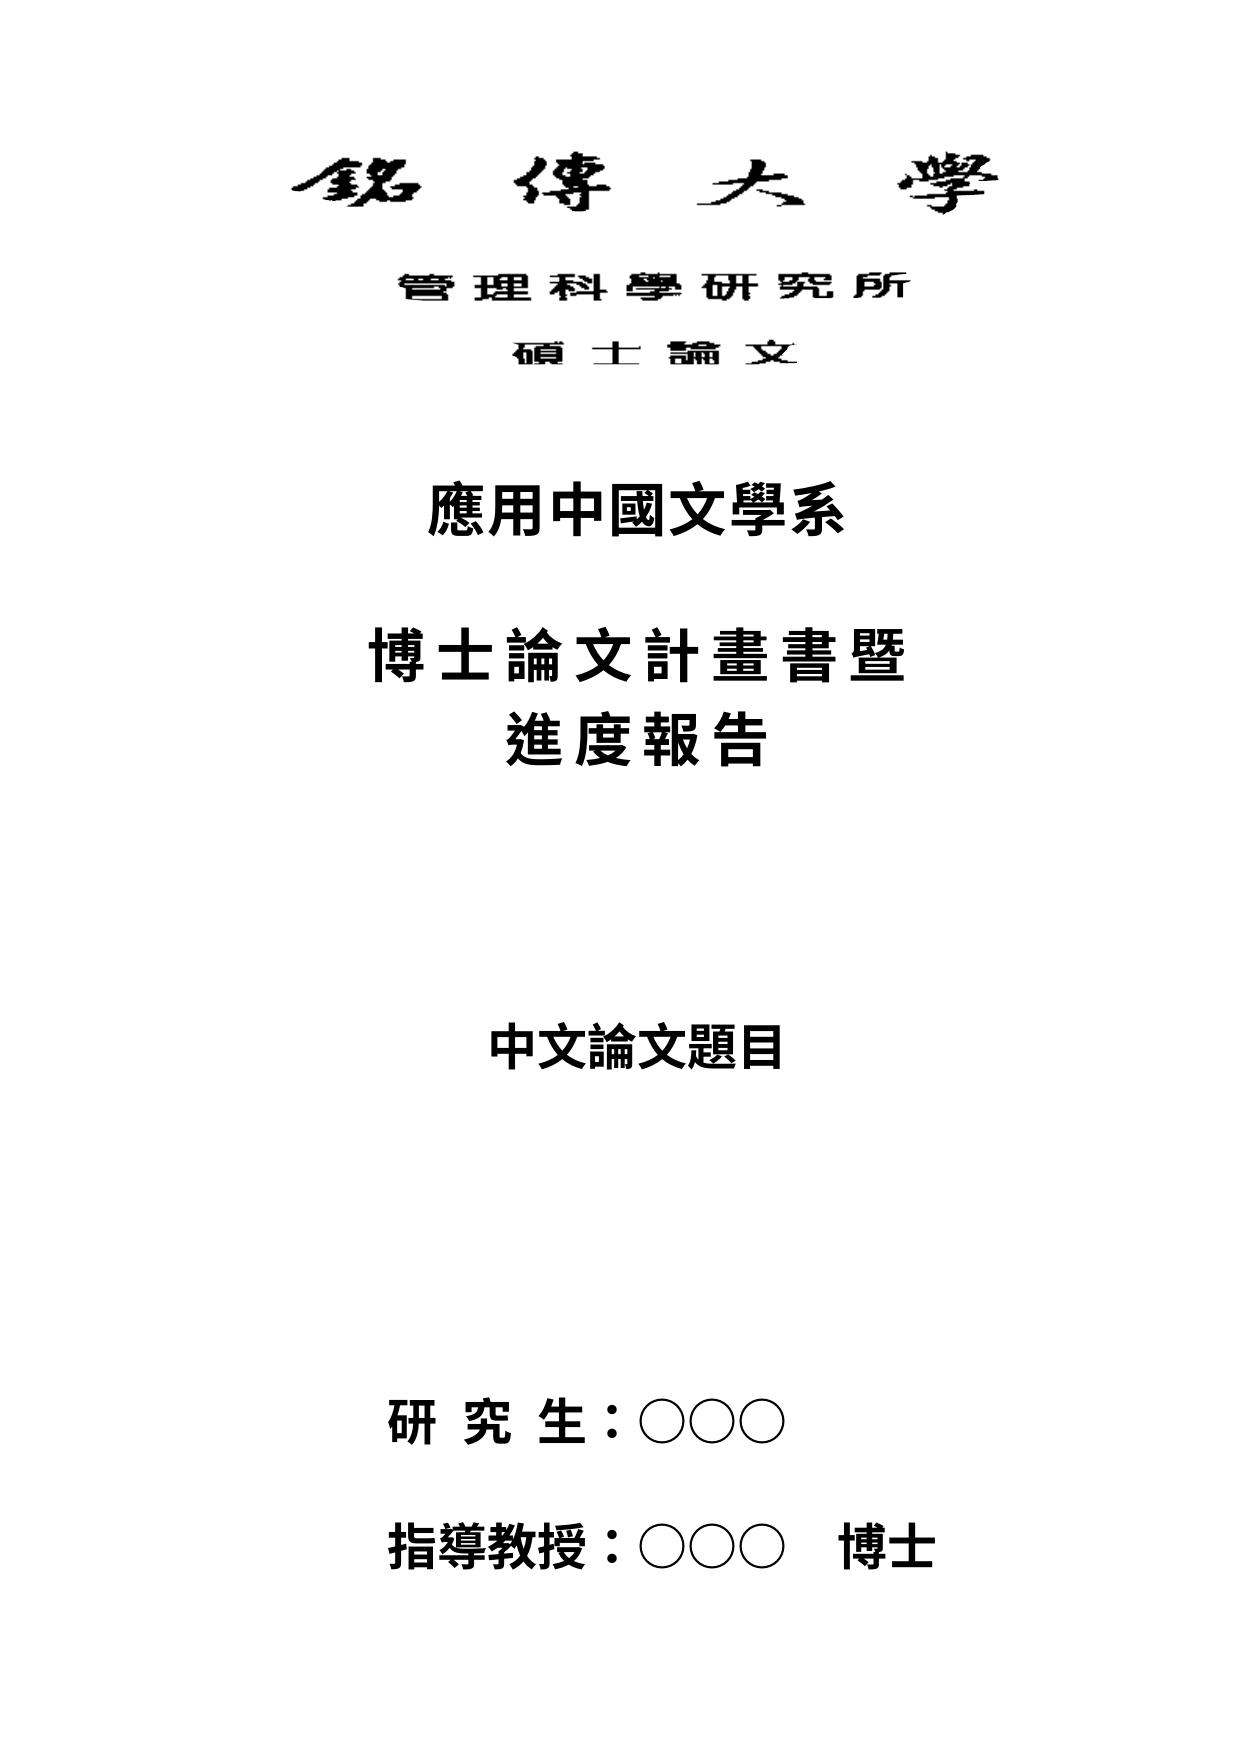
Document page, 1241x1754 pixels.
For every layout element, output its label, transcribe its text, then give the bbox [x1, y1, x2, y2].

text 中文論文題目 [187, 971, 1087, 1096]
text 應用中國文學系 [187, 464, 1087, 548]
text 博士論文計畫書暨 [187, 609, 1087, 694]
text 研 究 生：○○○ [187, 1346, 1087, 1471]
text 進度報告 [187, 694, 1087, 778]
text 指導教授：○○○ 博士 [187, 1471, 1087, 1596]
